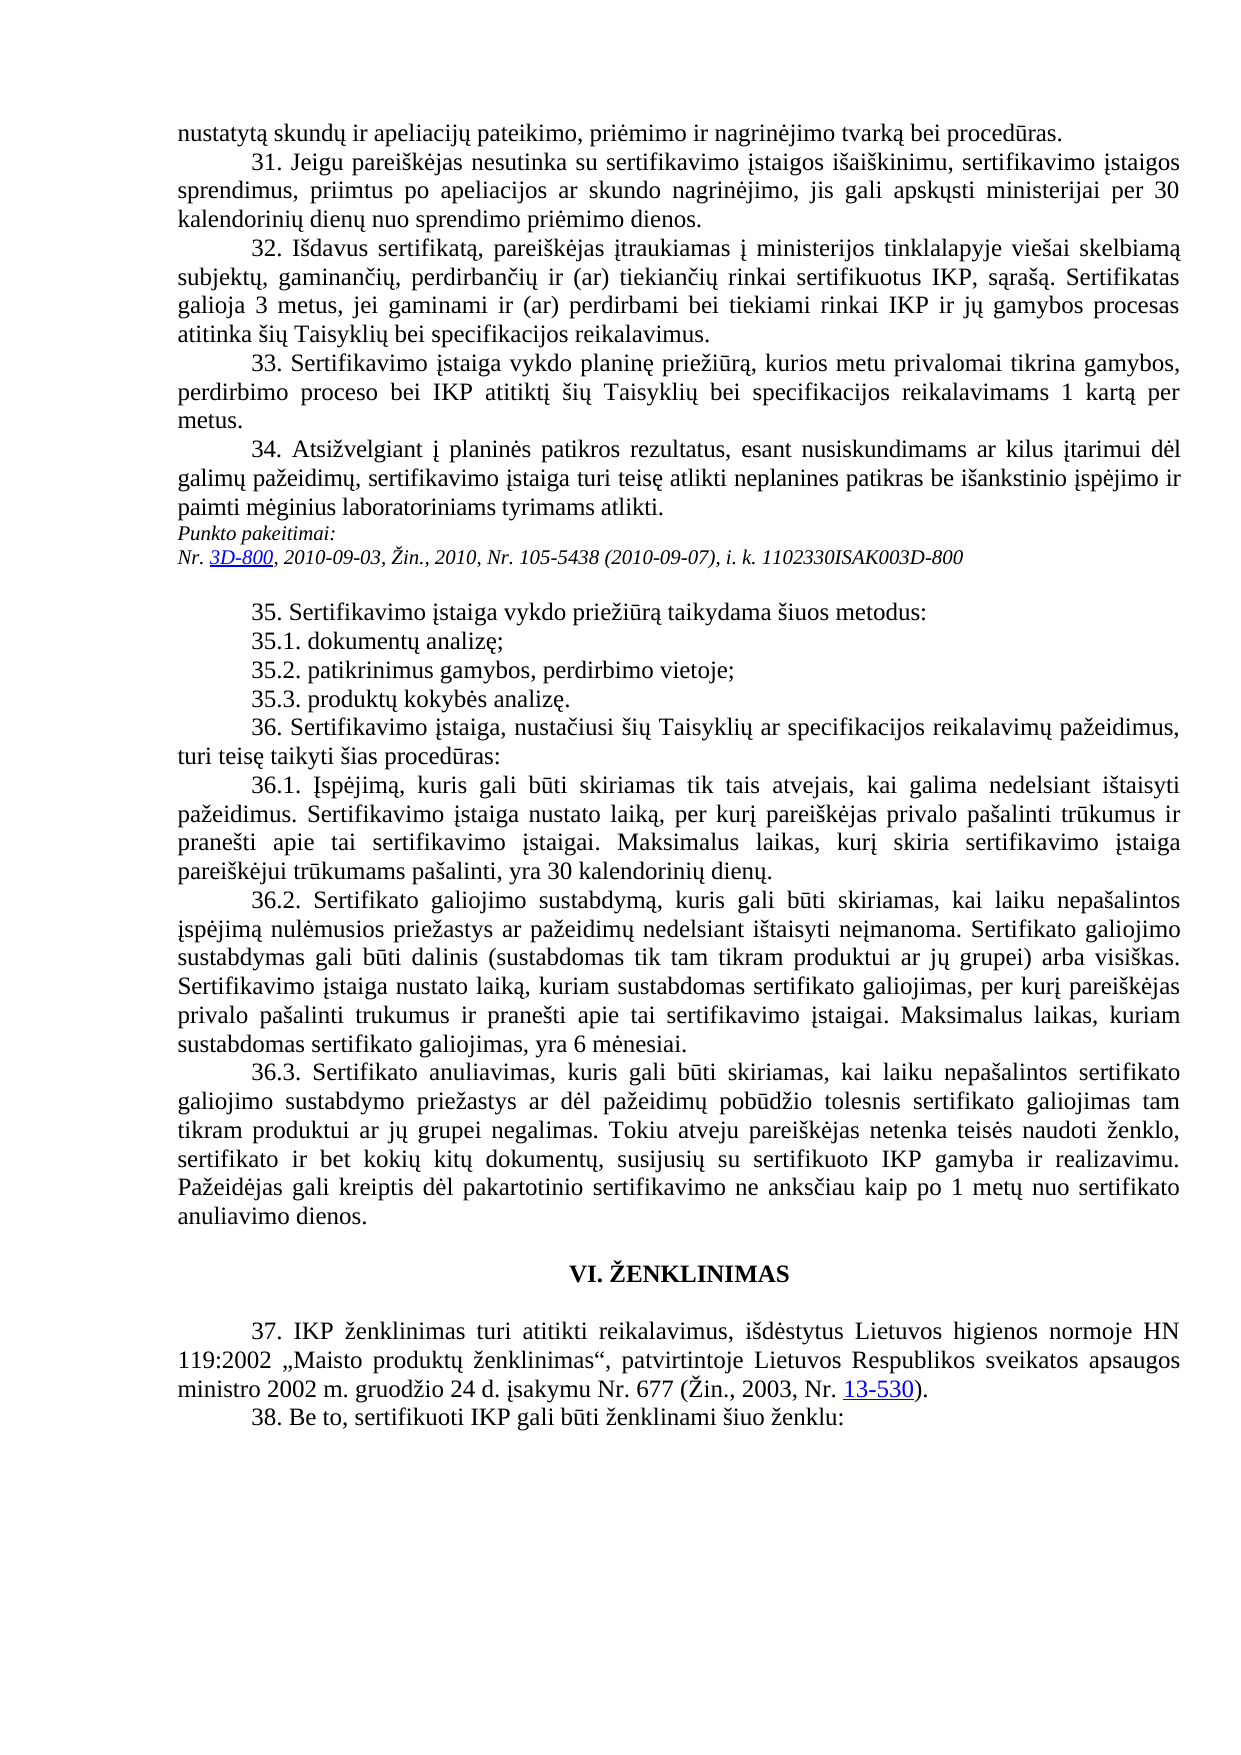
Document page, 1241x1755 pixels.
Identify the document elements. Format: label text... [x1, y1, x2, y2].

text 37. IKP ženklinimas turi atitikti reikalavimus, išdėstytus Lietuvos higienos normoje HN 119:2002 „Maisto produktų ženklinimas“, patvirtintoje Lietuvos Respublikos sveikatos apsaugos ministro 2002 m. gruodžio 24 d. įsakymu Nr. 677 (Žin., 2003, Nr. 13-530). [177, 1316, 1181, 1402]
text Nr. 3D-800, 2010-09-03, Žin., 2010, Nr. 105-5438 (2010-09-07), i. k. 1102330ISAK003D-800 [177, 545, 1181, 569]
text 36. Sertifikavimo įstaiga, nustačiusi šių Taisyklių ar specifikacijos reikalavimų pažeidimus, turi teisę taikyti šias procedūras: [177, 712, 1181, 770]
text 32. Išdavus sertifikatą, pareiškėjas įtraukiamas į ministerijos tinklalapyje viešai skelbiamą subjektų, gaminančių, perdirbančių ir (ar) tiekiančių rinkai sertifikuotus IKP, sąrašą. Sertifikatas galioja 3 metus, jei gaminami ir (ar) perdirbami bei tiekiami rinkai IKP ir jų gamybos procesas atitinka šių Taisyklių bei specifikacijos reikalavimus. [177, 233, 1181, 348]
text 35.2. patikrinimus gamybos, perdirbimo vietoje; [177, 655, 1181, 684]
text 34. Atsižvelgiant į planinės patikros rezultatus, esant nusiskundimams ar kilus įtarimui dėl galimų pažeidimų, sertifikavimo įstaiga turi teisę atlikti neplanines patikras be išankstinio įspėjimo ir paimti mėginius laboratoriniams tyrimams atlikti. [177, 434, 1181, 521]
text 36.2. Sertifikato galiojimo sustabdymą, kuris gali būti skiriamas, kai laiku nepašalintos įspėjimą nulėmusios priežastys ar pažeidimų nedelsiant ištaisyti neįmanoma. Sertifikato galiojimo sustabdymas gali būti dalinis (sustabdomas tik tam tikram produktui ar jų grupei) arba visiškas. Sertifikavimo įstaiga nustato laiką, kuriam sustabdomas sertifikato galiojimas, per kurį pareiškėjas privalo pašalinti trukumus ir pranešti apie tai sertifikavimo įstaigai. Maksimalus laikas, kuriam sustabdomas sertifikato galiojimas, yra 6 mėnesiai. [177, 885, 1181, 1057]
text nustatytą skundų ir apeliacijų pateikimo, priėmimo ir nagrinėjimo tvarką bei procedūras. [177, 118, 1181, 147]
text 38. Be to, sertifikuoti IKP gali būti ženklinami šiuo ženklu: [177, 1402, 1181, 1431]
text 36.1. Įspėjimą, kuris gali būti skiriamas tik tais atvejais, kai galima nedelsiant ištaisyti pažeidimus. Sertifikavimo įstaiga nustato laiką, per kurį pareiškėjas privalo pašalinti trūkumus ir pranešti apie tai sertifikavimo įstaigai. Maksimalus laikas, kurį skiria sertifikavimo įstaiga pareiškėjui trūkumams pašalinti, yra 30 kalendorinių dienų. [177, 770, 1181, 885]
text 33. Sertifikavimo įstaiga vykdo planinę priežiūrą, kurios metu privalomai tikrina gamybos, perdirbimo proceso bei IKP atitiktį šių Taisyklių bei specifikacijos reikalavimams 1 kartą per metus. [177, 348, 1181, 434]
text Punkto pakeitimai: [177, 521, 1181, 545]
text 35.3. produktų kokybės analizę. [177, 684, 1181, 712]
text 35. Sertifikavimo įstaiga vykdo priežiūrą taikydama šiuos metodus: [177, 597, 1181, 626]
text VI. ŽENKLINIMAS [177, 1259, 1181, 1287]
text 35.1. dokumentų analizę; [177, 626, 1181, 655]
text 31. Jeigu pareiškėjas nesutinka su sertifikavimo įstaigos išaiškinimu, sertifikavimo įstaigos sprendimus, priimtus po apeliacijos ar skundo nagrinėjimo, jis gali apskųsti ministerijai per 30 kalendorinių dienų nuo sprendimo priėmimo dienos. [177, 147, 1181, 233]
text 36.3. Sertifikato anuliavimas, kuris gali būti skiriamas, kai laiku nepašalintos sertifikato galiojimo sustabdymo priežastys ar dėl pažeidimų pobūdžio tolesnis sertifikato galiojimas tam tikram produktui ar jų grupei negalimas. Tokiu atveju pareiškėjas netenka teisės naudoti ženklo, sertifikato ir bet kokių kitų dokumentų, susijusių su sertifikuoto IKP gamyba ir realizavimu. Pažeidėjas gali kreiptis dėl pakartotinio sertifikavimo ne anksčiau kaip po 1 metų nuo sertifikato anuliavimo dienos. [177, 1057, 1181, 1230]
